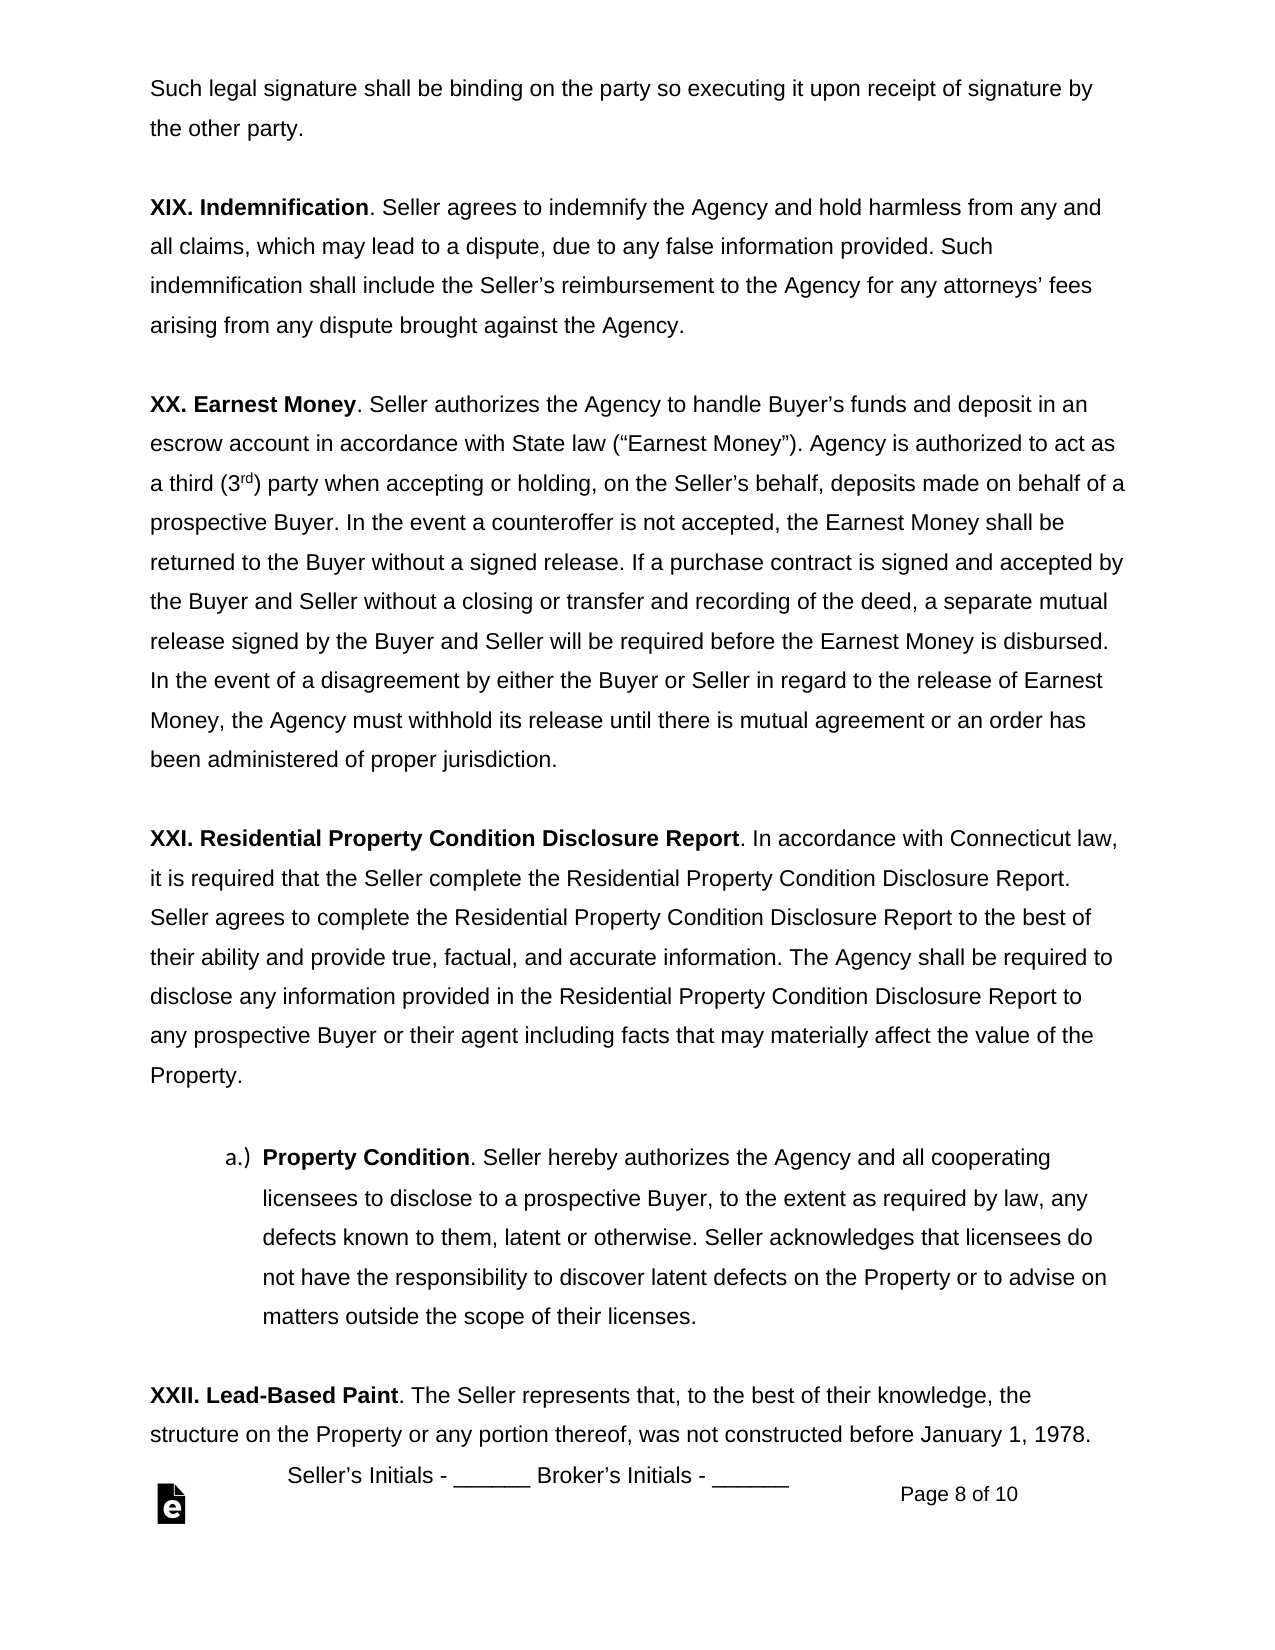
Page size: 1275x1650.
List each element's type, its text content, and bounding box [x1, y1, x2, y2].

text XIX. Indemnification. Seller agrees to indemnify the Agency and hold harmless from any and all claims, which may lead to a dispute, due to any false information provided. Such indemnification shall include the Seller’s reimbursement to the Agency for any attorneys’ fees arising from any dispute brought against the Agency. [150, 193, 1125, 338]
text XXI. Residential Property Condition Disclosure Report. In accordance with Connecticut law, it is required that the Seller complete the Residential Property Condition Disclosure Report. Seller agrees to complete the Residential Property Condition Disclosure Report to the best of their ability and provide true, factual, and accurate information. The Agency shall be required to disclose any information provided in the Residential Property Condition Disclosure Report to any prospective Buyer or their agent including facts that may materially affect the value of the Property. [150, 825, 1125, 1088]
text XX. Earnest Money. Seller authorizes the Agency to handle Buyer’s funds and deposit in an escrow account in accordance with State law (“Earnest Money”). Agency is authorized to act as a third (3rd) party when accepting or holding, on the Seller’s behalf, deposits made on behalf of a prospective Buyer. In the event a counteroffer is not accepted, the Earnest Money shall be returned to the Buyer without a signed release. If a purchase contract is signed and accepted by the Buyer and Seller without a closing or transfer and recording of the deed, a separate mutual release signed by the Buyer and Seller will be required before the Earnest Money is disbursed. In the event of a disagreement by either the Buyer or Seller in regard to the release of Earnest Money, the Agency must withhold its release until there is mutual agreement or an order has been administered of proper jurisdiction. [150, 391, 1125, 772]
list Property Condition. Seller hereby authorizes the Agency and all cooperating licensees to disclose to a prospective Buyer, to the extent as required by law, any defects known to them, latent or otherwise. Seller acknowledges that licensees do not have the responsibility to discover latent defects on the Property or to advise on matters outside the scope of their licenses. [225, 1141, 1125, 1329]
text XXII. Lead-Based Paint. The Seller represents that, to the best of their knowledge, the structure on the Property or any portion thereof, was not constructed before January 1, 1978. [150, 1382, 1125, 1448]
text Such legal signature shall be binding on the party so executing it upon receipt of signature by the other party. [150, 75, 1125, 141]
